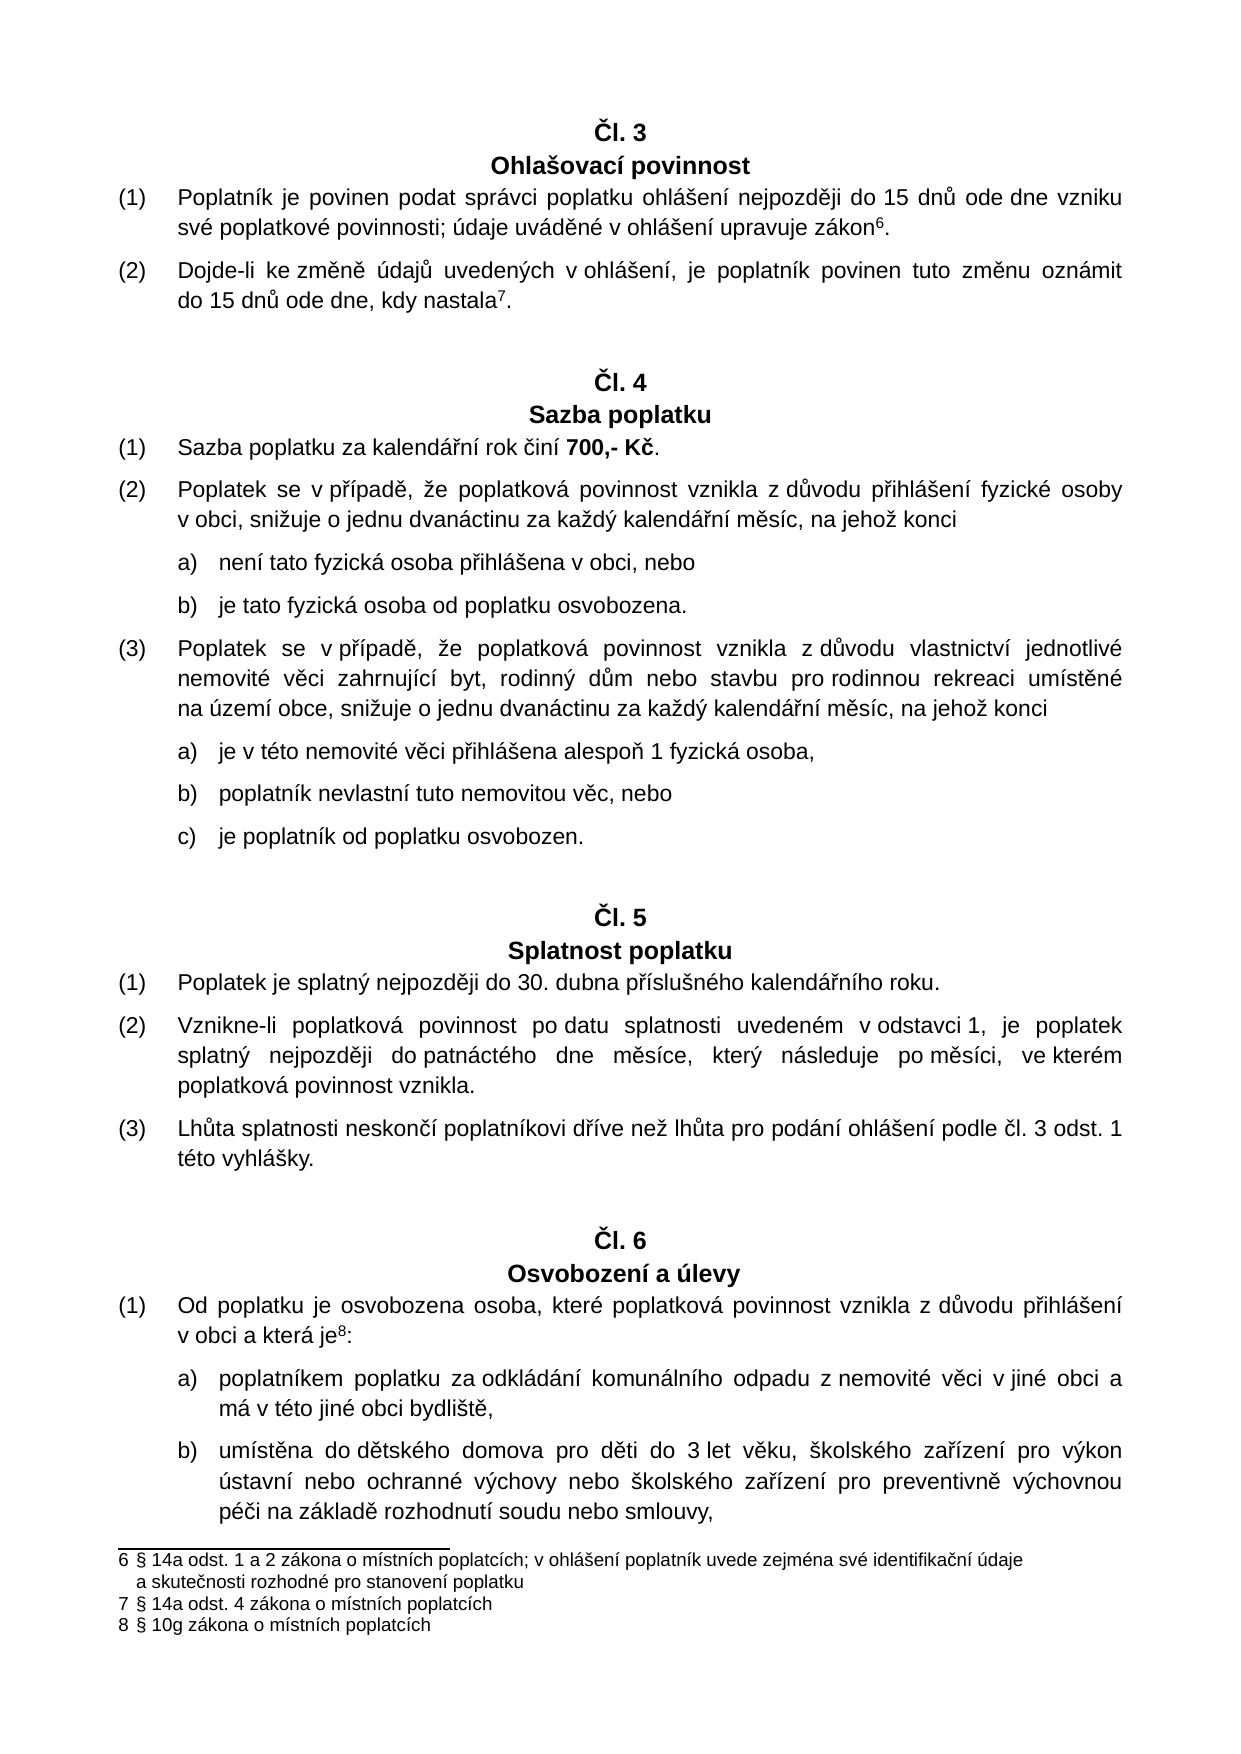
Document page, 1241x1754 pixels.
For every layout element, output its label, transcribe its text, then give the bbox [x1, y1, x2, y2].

list Dojde-li ke změně údajů uvedených v ohlášení, je poplatník povinen tuto změnu oznámit do 15 dnů ode dne, kdy nastala. [118, 257, 1122, 314]
list Poplatek je splatný nejpozději do 30. dubna příslušného kalendářního roku. [118, 969, 1122, 996]
subtitle Čl. 4 Sazba poplatku [118, 367, 1122, 429]
list Sazba poplatku za kalendářní rok činí 700,- Kč. [118, 433, 1122, 460]
list § 14a odst. 1 a 2 zákona o místních poplatcích; v ohlášení poplatník uvede zejména své identifikační údaje a skutečnosti rozhodné pro stanovení poplatku [118, 1549, 1122, 1592]
list Vznikne-li poplatková povinnost po datu splatnosti uvedeném v odstavci 1, je poplatek splatný nejpozději do patnáctého dne měsíce, který následuje po měsíci, ve kterém poplatková povinnost vznikla. [118, 1012, 1122, 1099]
subtitle Čl. 6 Osvobození a úlevy [118, 1226, 1122, 1287]
list poplatník nevlastní tuto nemovitou věc, nebo [177, 780, 1122, 807]
list umístěna do dětského domova pro děti do 3 let věku, školského zařízení pro výkon ústavní nebo ochranné výchovy nebo školského zařízení pro preventivně výchovnou péči na základě rozhodnutí soudu nebo smlouvy, [177, 1437, 1122, 1524]
subtitle Čl. 3 Ohlašovací povinnost [118, 118, 1122, 180]
list Poplatník je povinen podat správci poplatku ohlášení nejpozději do 15 dnů ode dne vzniku své poplatkové povinnosti; údaje uváděné v ohlášení upravuje zákon. [118, 184, 1122, 241]
list Lhůta splatnosti neskončí poplatníkovi dříve než lhůta pro podání ohlášení podle čl. 3 odst. 1 této vyhlášky. [118, 1115, 1122, 1172]
list je tato fyzická osoba od poplatku osvobozena. [177, 592, 1122, 618]
list poplatníkem poplatku za odkládání komunálního odpadu z nemovité věci v jiné obci a má v této jiné obci bydliště, [177, 1364, 1122, 1421]
list § 10g zákona o místních poplatcích [118, 1614, 1122, 1635]
subtitle Čl. 5 Splatnost poplatku [118, 903, 1122, 965]
list Poplatek se v případě, že poplatková povinnost vznikla z důvodu vlastnictví jednotlivé nemovité věci zahrnující byt, rodinný dům nebo stavbu pro rodinnou rekreaci umístěné na území obce, snižuje o jednu dvanáctinu za každý kalendářní měsíc, na jehož konci [118, 634, 1122, 721]
list § 14a odst. 4 zákona o místních poplatcích [118, 1592, 1122, 1614]
list Od poplatku je osvobozena osoba, které poplatková povinnost vznikla z důvodu přihlášení v obci a která je: [118, 1292, 1122, 1348]
list není tato fyzická osoba přihlášena v obci, nebo [177, 549, 1122, 576]
list je v této nemovité věci přihlášena alespoň 1 fyzická osoba, [177, 738, 1122, 764]
list je poplatník od poplatku osvobozen. [177, 823, 1122, 849]
list Poplatek se v případě, že poplatková povinnost vznikla z důvodu přihlášení fyzické osoby v obci, snižuje o jednu dvanáctinu za každý kalendářní měsíc, na jehož konci [118, 476, 1122, 533]
